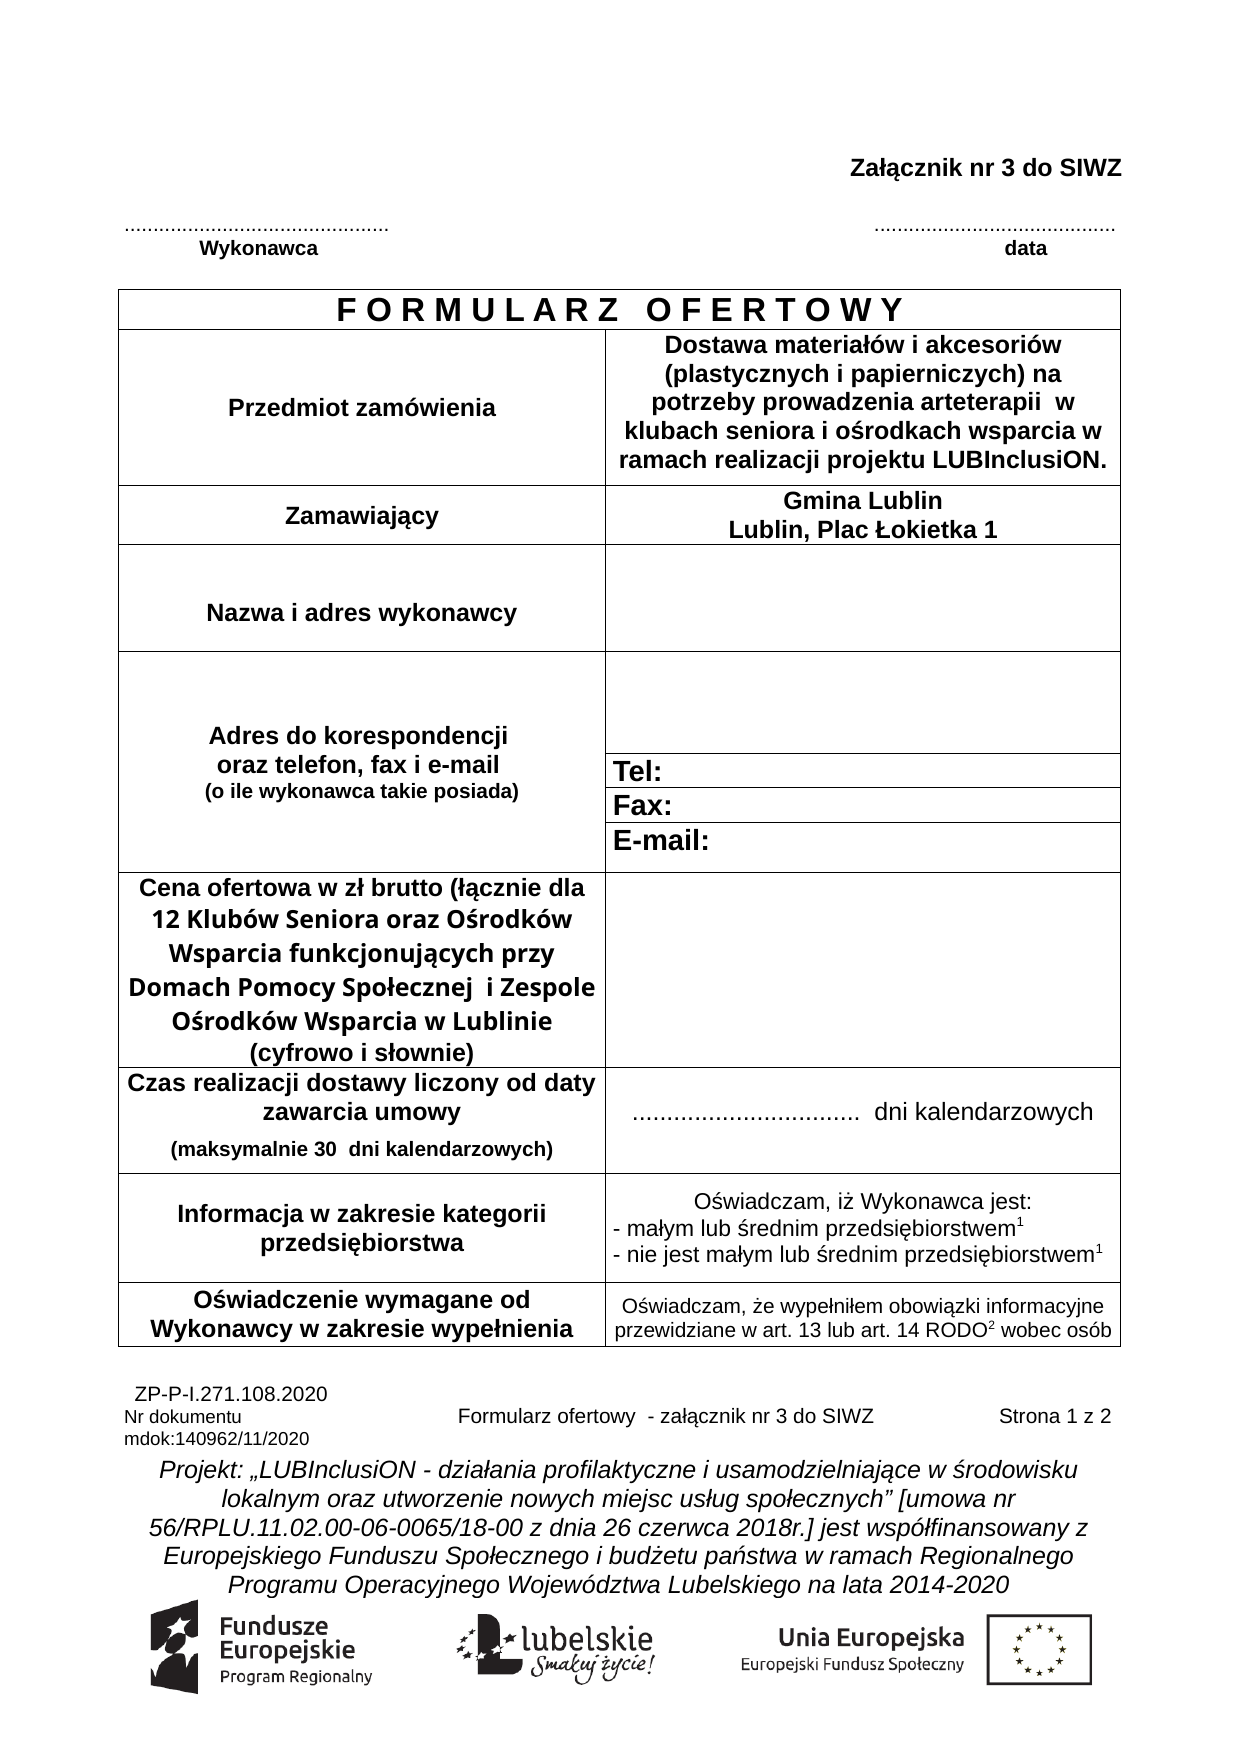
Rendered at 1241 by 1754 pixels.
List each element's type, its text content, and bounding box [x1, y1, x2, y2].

table_cell Gmina Lublin Lublin, Plac Łokietka 1 [606, 486, 1120, 544]
table_cell [606, 873, 1120, 1067]
table_cell Oświadczenie wymagane od Wykonawcy w zakresie wypełnienia [119, 1283, 605, 1346]
table_cell Czas realizacji dostawy liczony od daty zawarcia umowy (maksymalnie 30 dni kalendarzowych) [119, 1068, 605, 1173]
table_cell E-mail: [606, 823, 1120, 872]
table_cell [606, 545, 1120, 651]
table_header .......................................... data [620, 182, 1122, 265]
table_header .............................................. Wykonawca [118, 182, 620, 265]
table_cell Przedmiot zamówienia [119, 330, 605, 485]
table_cell [606, 652, 1120, 752]
table_cell Nazwa i adres wykonawcy [119, 545, 605, 651]
table_cell Zamawiający [119, 486, 605, 544]
table_header F O R M U L A R Z O F E R T O W Y [119, 290, 1120, 329]
table_cell Informacja w zakresie kategorii przedsiębiorstwa [119, 1174, 605, 1282]
table_cell Fax: [606, 788, 1120, 822]
table_cell Tel: [606, 754, 1120, 787]
table_cell Adres do korespondencji oraz telefon, fax i e-mail (o ile wykonawca takie posiada) [119, 652, 605, 872]
subtitle Załącznik nr 3 do SIWZ [118, 153, 1122, 182]
table_cell Oświadczam, iż Wykonawca jest: - małym lub średnim przedsiębiorstwem1 - nie jest małym lub średnim przedsiębiorstwem1 [606, 1174, 1120, 1282]
table_cell Cena ofertowa w zł brutto (łącznie dla 12 Klubów Seniora oraz Ośrodków Wsparcia funkcjonujących przy Domach Pomocy Społecznej i Zespole Ośrodków Wsparcia w Lublinie (cyfrowo i słownie) [119, 873, 605, 1067]
picture [148, 1598, 1093, 1695]
table_cell Dostawa materiałów i akcesoriów (plastycznych i papierniczych) na potrzeby prowadzenia arteterapii w klubach seniora i ośrodkach wsparcia w ramach realizacji projektu LUBInclusiON. [606, 330, 1120, 485]
table_cell Oświadczam, że wypełniłem obowiązki informacyjne przewidziane w art. 13 lub art. 14 RODO2 wobec osób [606, 1283, 1120, 1346]
table_cell ................................. dni kalendarzowych [606, 1068, 1120, 1173]
